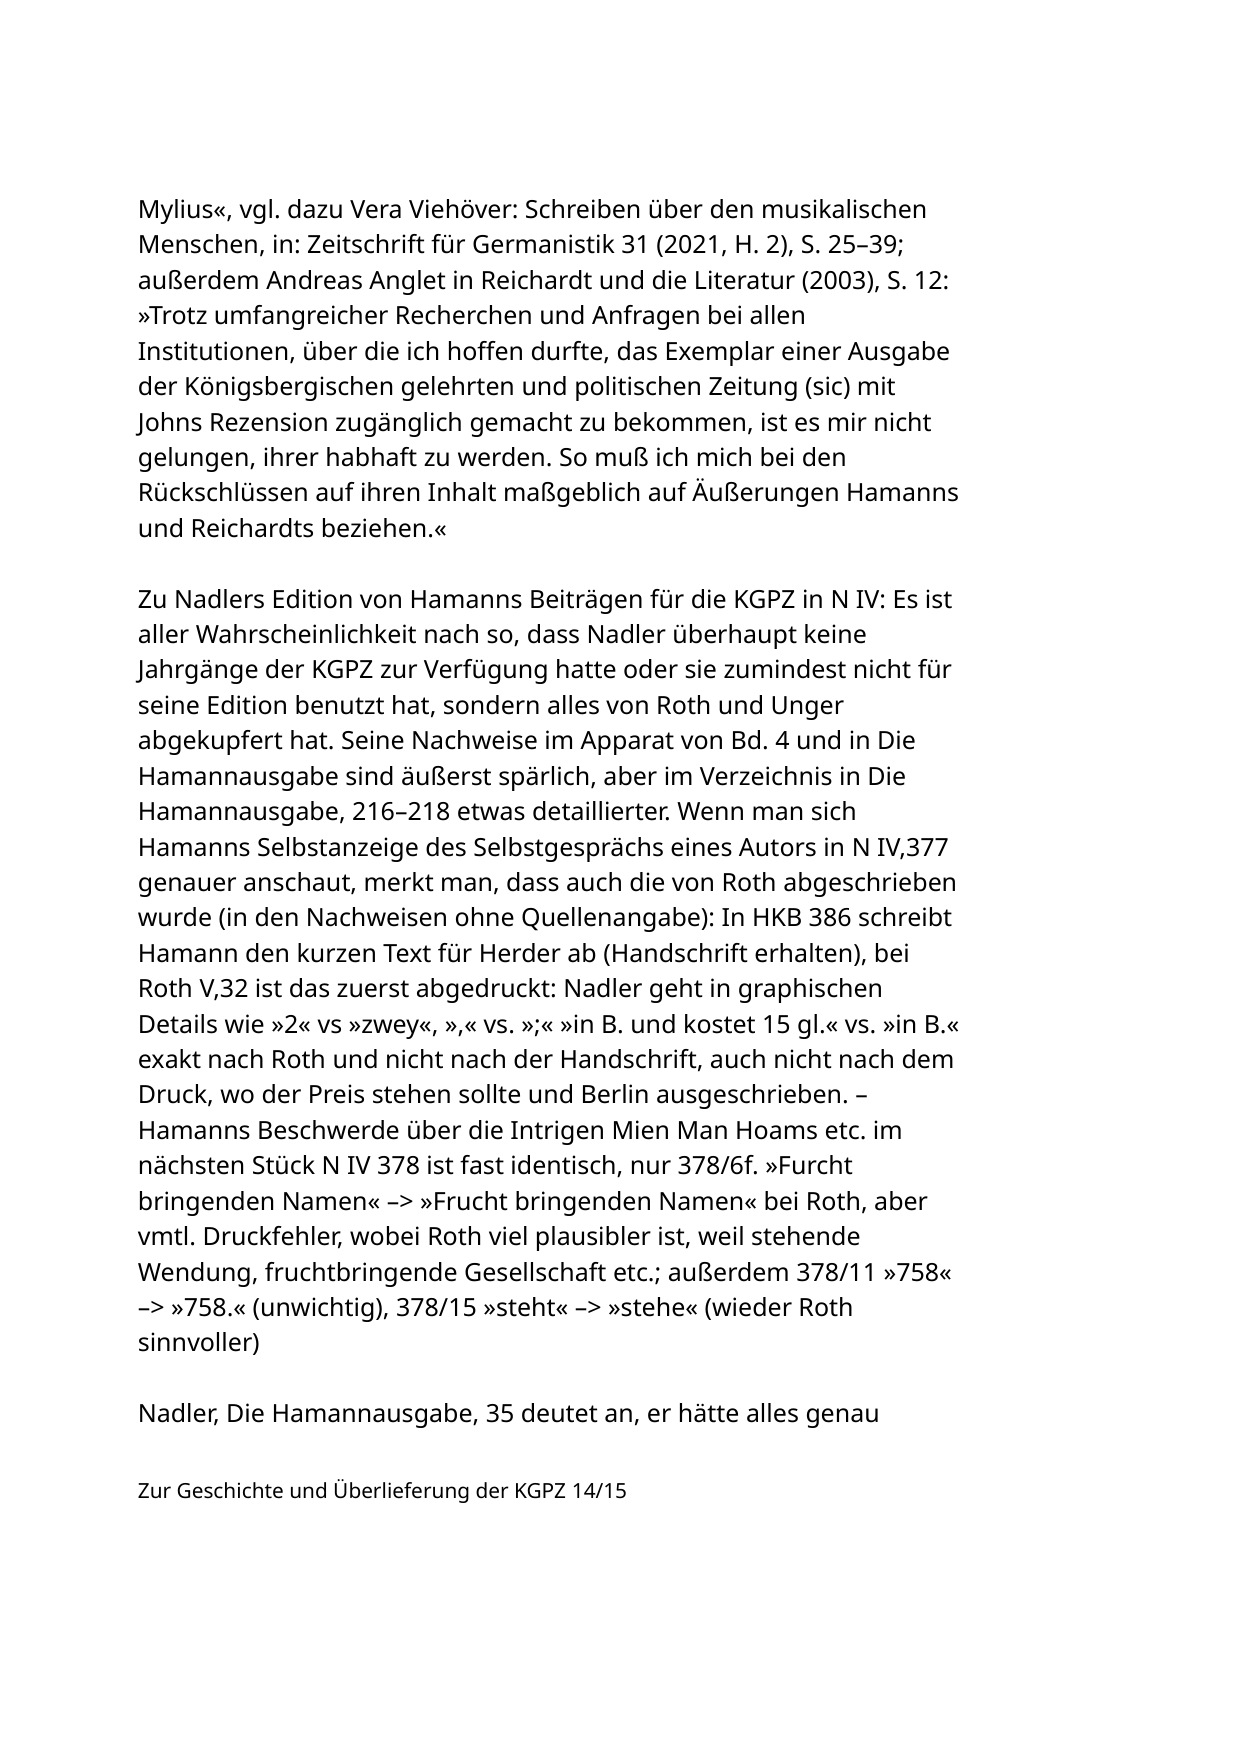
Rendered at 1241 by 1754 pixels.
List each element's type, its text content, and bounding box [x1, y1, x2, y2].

text Zu Nadlers Edition von Hamanns Beiträgen für die KGPZ in N IV: Es ist aller Wahrscheinlichkeit nach so, dass Nadler überhaupt keine Jahrgänge der KGPZ zur Verfügung hatte oder sie zumindest nicht für seine Edition benutzt hat, sondern alles von Roth und Unger abgekupfert hat. Seine Nachweise im Apparat von Bd. 4 und in Die Hamannausgabe sind äußerst spärlich, aber im Verzeichnis in Die Hamannausgabe, 216–218 etwas detaillierter. Wenn man sich Hamanns Selbstanzeige des Selbstgesprächs eines Autors in N IV,377 genauer anschaut, merkt man, dass auch die von Roth abgeschrieben wurde (in den Nachweisen ohne Quellenangabe): In HKB 386 schreibt Hamann den kurzen Text für Herder ab (Handschrift erhalten), bei Roth V,32 ist das zuerst abgedruckt: Nadler geht in graphischen Details wie »2« vs »zwey«, »,« vs. »;« »in B. und kostet 15 gl.« vs. »in B.« exakt nach Roth und nicht nach der Handschrift, auch nicht nach dem Druck, wo der Preis stehen sollte und Berlin ausgeschrieben. – Hamanns Beschwerde über die Intrigen Mien Man Hoams etc. im nächsten Stück N IV 378 ist fast identisch, nur 378/6f. »Furcht bringenden Namen« –> »Frucht bringenden Namen« bei Roth, aber vmtl. Druckfehler, wobei Roth viel plausibler ist, weil stehende Wendung, fruchtbringende Gesellschaft etc.; außerdem 378/11 »758« –> »758.« (unwichtig), 378/15 »steht« –> »stehe« (wieder Roth sinnvoller) [138, 580, 964, 1359]
text Nadler, Die Hamannausgabe, 35 deutet an, er hätte alles genau [138, 1394, 964, 1430]
text Mylius«, vgl. dazu Vera Viehöver: Schreiben über den musikalischen Menschen, in: Zeitschrift für Germanistik 31 (2021, H. 2), S. 25–39; außerdem Andreas Anglet in Reichardt und die Literatur (2003), S. 12: »Trotz umfangreicher Recherchen und Anfragen bei allen Institutionen, über die ich hoffen durfte, das Exemplar einer Ausgabe der Königsbergischen gelehrten und politischen Zeitung (sic) mit Johns Rezension zugänglich gemacht zu bekommen, ist es mir nicht gelungen, ihrer habhaft zu werden. So muß ich mich bei den Rückschlüssen auf ihren Inhalt maßgeblich auf Äußerungen Hamanns und Reichardts beziehen.« [138, 190, 964, 544]
